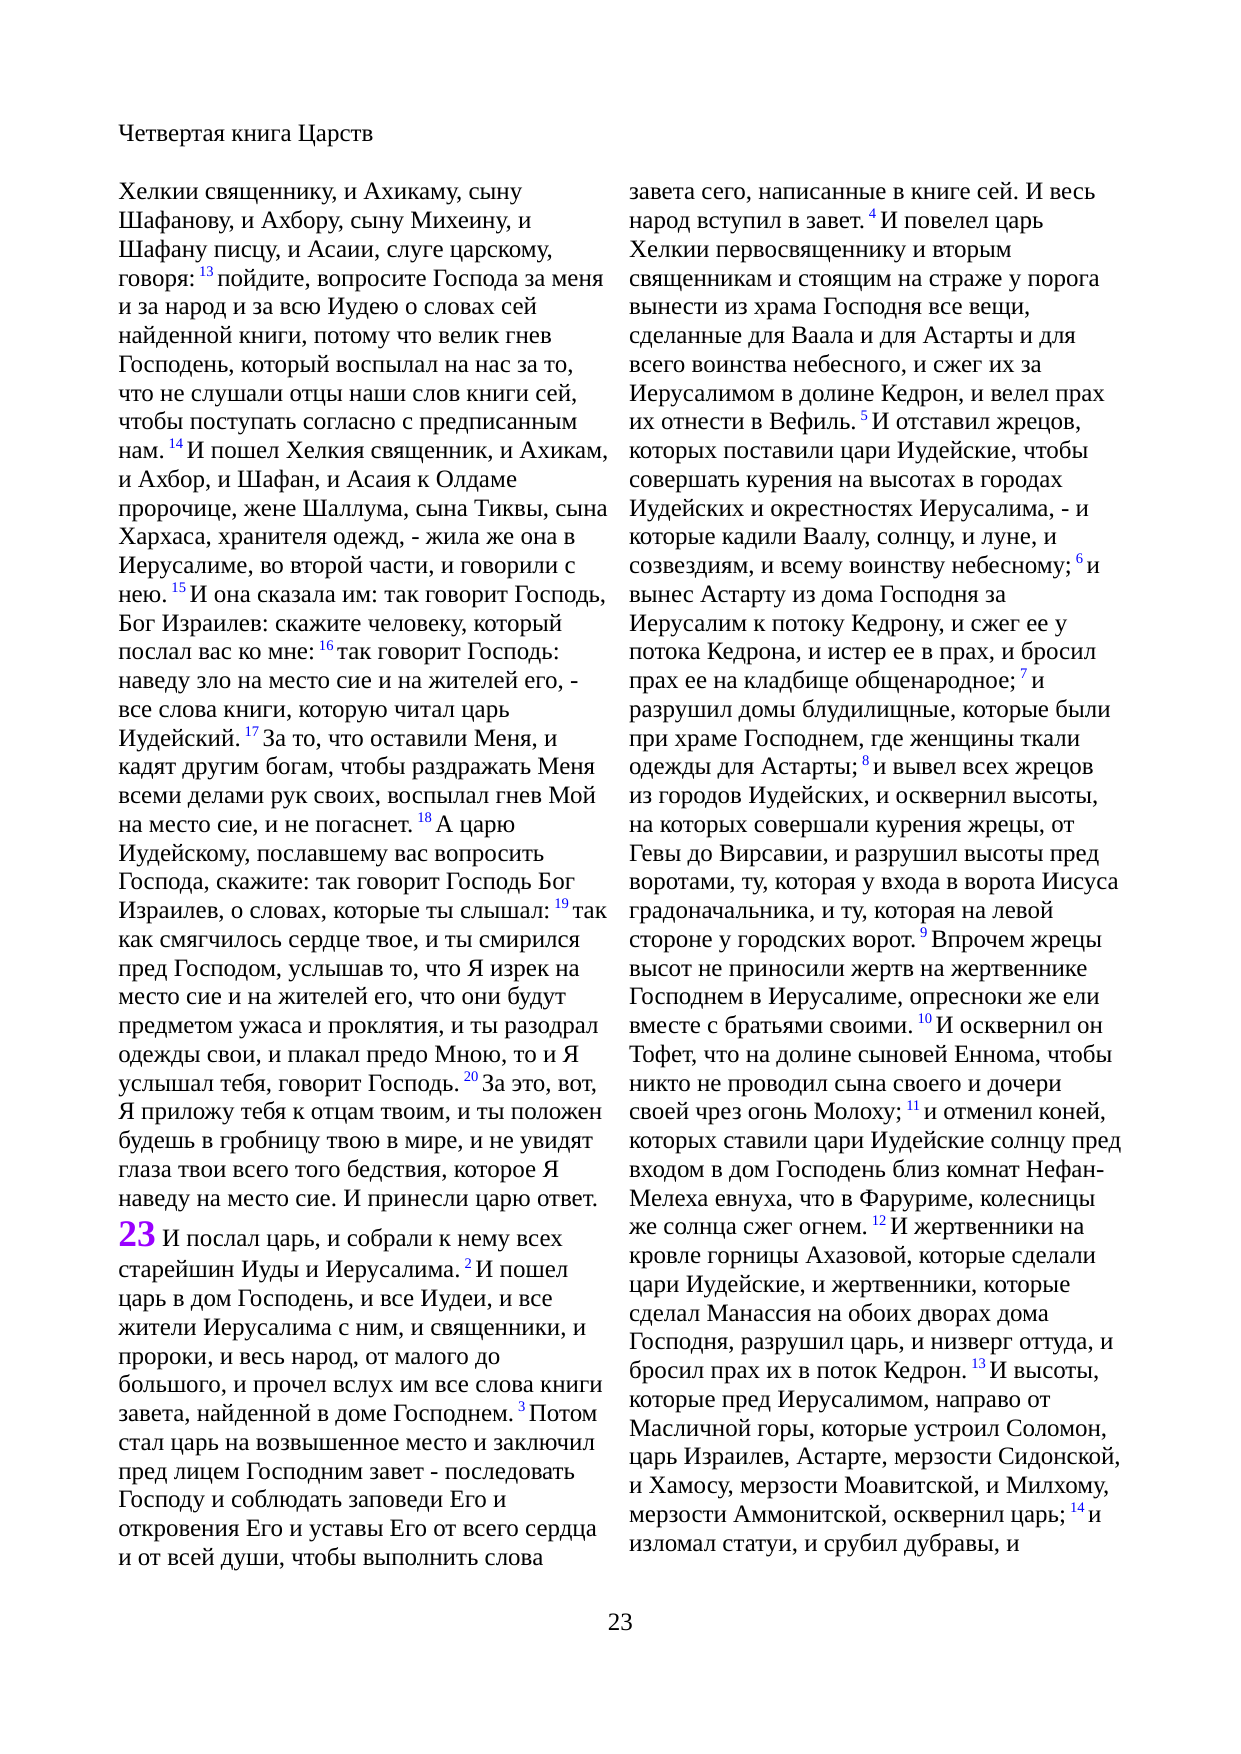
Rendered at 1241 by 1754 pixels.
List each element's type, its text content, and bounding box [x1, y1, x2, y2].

text Хелкии священнику, и Ахикаму, сыну Шафанову, и Ахбору, сыну Михеину, и Шафану писцу, и Асаии, слуге царскому, говоря: 13 пойдите, вопросите Господа за меня и за народ и за всю Иудею о словах сей найденной книги, потому что велик гнев Господень, который воспылал на нас за то, что не слушали отцы наши слов книги сей, чтобы поступать согласно с предписанным нам. 14 И пошел Хелкия священник, и Ахикам, и Ахбор, и Шафан, и Асаия к Олдаме пророчице, жене Шаллума, сына Тиквы, сына Хархаса, хранителя одежд, - жила же она в Иерусалиме, во второй части, и говорили с нею. 15 И она сказала им: так говорит Господь, Бог Израилев: скажите человеку, который послал вас ко мне: 16 так говорит Господь: наведу зло на место сие и на жителей его, - все слова книги, которую читал царь Иудейский. 17 За то, что оставили Меня, и кадят другим богам, чтобы раздражать Меня всеми делами рук своих, воспылал гнев Мой на место сие, и не погаснет. 18 А царю Иудейскому, пославшему вас вопросить Господа, скажите: так говорит Господь Бог Израилев, о словах, которые ты слышал: 19 так как смягчилось сердце твое, и ты смирился пред Господом, услышав то, что Я изрек на место сие и на жителей его, что они будут предметом ужаса и проклятия, и ты разодрал одежды свои, и плакал предо Мною, то и Я услышал тебя, говорит Господь. 20 За это, вот, Я приложу тебя к отцам твоим, и ты положен будешь в гробницу твою в мире, и не увидят глаза твои всего того бедствия, которое Я наведу на место сие. И принесли царю ответ. [118, 176, 611, 1211]
text завета сего, написанные в книге сей. И весь народ вступил в завет. 4 И повелел царь Хелкии первосвященнику и вторым священникам и стоящим на страже у порога вынести из храма Господня все вещи, сделанные для Ваала и для Астарты и для всего воинства небесного, и сжег их за Иерусалимом в долине Кедрон, и велел прах их отнести в Вефиль. 5 И отставил жрецов, которых поставили цари Иудейские, чтобы совершать курения на высотах в городах Иудейских и окрестностях Иерусалима, - и которые кадили Ваалу, солнцу, и луне, и созвездиям, и всему воинству небесному; 6 и вынес Астарту из дома Господня за Иерусалим к потоку Кедрону, и сжег ее у потока Кедрона, и истер ее в прах, и бросил прах ее на кладбище общенародное; 7 и разрушил домы блудилищные, которые были при храме Господнем, где женщины ткали одежды для Астарты; 8 и вывел всех жрецов из городов Иудейских, и осквернил высоты, на которых совершали курения жрецы, от Гевы до Вирсавии, и разрушил высоты пред воротами, ту, которая у входа в ворота Иисуса градоначальника, и ту, которая на левой стороне у городских ворот. 9 Впрочем жрецы высот не приносили жертв на жертвеннике Господнем в Иерусалиме, опресноки же ели вместе с братьями своими. 10 И осквернил он Тофет, что на долине сыновей Еннома, чтобы никто не проводил сына своего и дочери своей чрез огонь Молоху; 11 и отменил коней, которых ставили цари Иудейские солнцу пред входом в дом Господень близ комнат Нефан-Мелеха евнуха, что в Фаруриме, колесницы же солнца сжег огнем. 12 И жертвенники на кровле горницы Ахазовой, которые сделали цари Иудейские, и жертвенники, которые сделал Манассия на обоих дворах дома Господня, разрушил царь, и низверг оттуда, и бросил прах их в поток Кедрон. 13 И высоты, которые пред Иерусалимом, направо от Масличной горы, которые устроил Соломон, царь Израилев, Астарте, мерзости Сидонской, и Хамосу, мерзости Моавитской, и Милхому, мерзости Аммонитской, осквернил царь; 14 и изломал статуи, и срубил дубравы, и [629, 176, 1122, 1556]
text 23 И послал царь, и собрали к нему всех старейшин Иуды и Иерусалима. 2 И пошел царь в дом Господень, и все Иудеи, и все жители Иерусалима с ним, и священники, и пророки, и весь народ, от малого до большого, и прочел вслух им все слова книги завета, найденной в доме Господнем. 3 Потом стал царь на возвышенное место и заключил пред лицем Господним завет - последовать Господу и соблюдать заповеди Его и откровения Его и уставы Его от всего сердца и от всей души, чтобы выполнить слова [118, 1211, 611, 1571]
